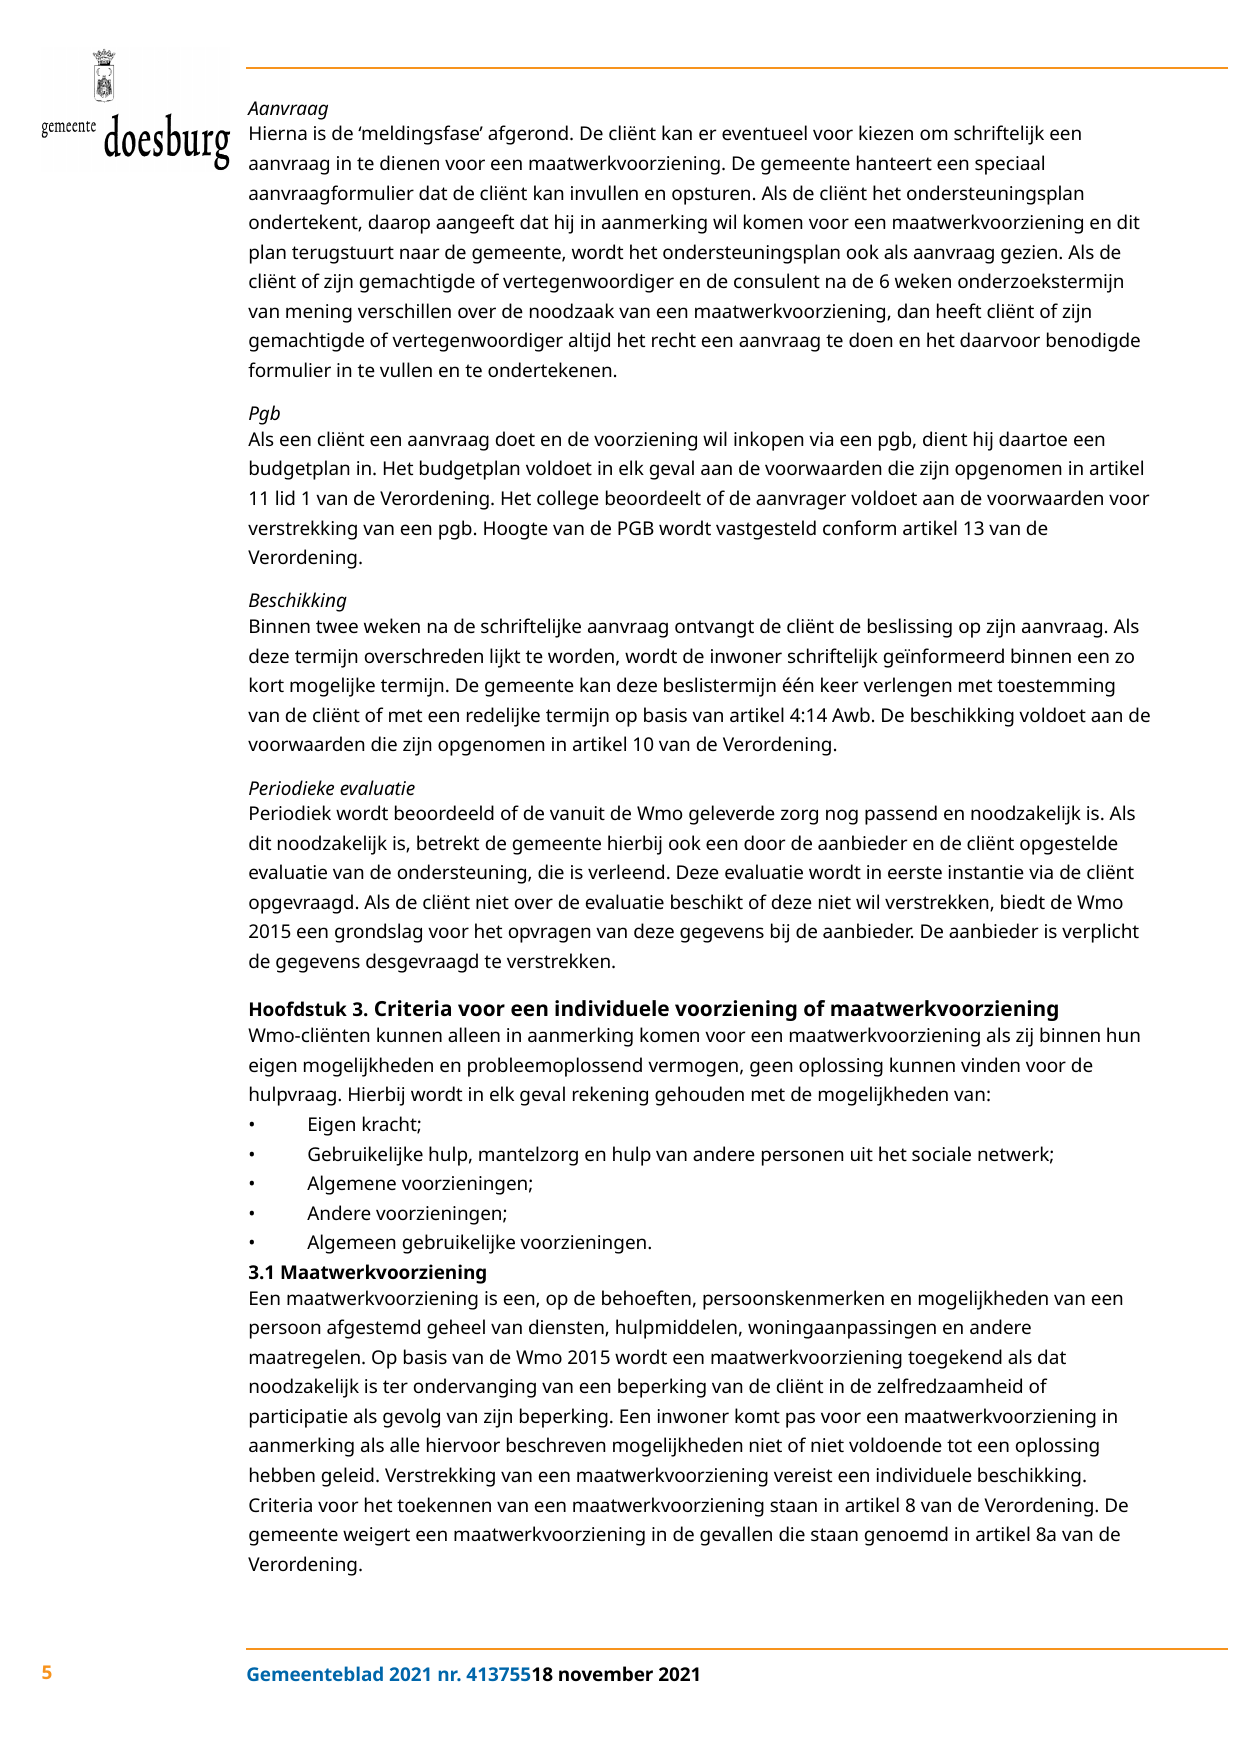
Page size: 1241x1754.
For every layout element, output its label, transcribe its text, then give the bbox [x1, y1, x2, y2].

text Een maatwerkvoorziening is een, op de behoeften, persoonskenmerken en mogelijkheden van een persoon afgestemd geheel van diensten, hulpmiddelen, woningaanpassingen en andere maatregelen. Op basis van de Wmo 2015 wordt een maatwerkvoorziening toegekend als dat noodzakelijk is ter ondervanging van een beperking van de cliënt in de zelfredzaamheid of participatie als gevolg van zijn beperking. Een inwoner komt pas voor een maatwerkvoorziening in aanmerking als alle hiervoor beschreven mogelijkheden niet of niet voldoende tot een oplossing hebben geleid. Verstrekking van een maatwerkvoorziening vereist een individuele beschikking. Criteria voor het toekennen van een maatwerkvoorziening staan in artikel 8 van de Verordening. De gemeente weigert een maatwerkvoorziening in de gevallen die staan genoemd in artikel 8a van de Verordening. [248, 1285, 1152, 1577]
list Algemeen gebruikelijke voorzieningen. [248, 1229, 1152, 1255]
text Als een cliënt een aanvraag doet en de voorziening wil inkopen via een pgb, dient hij daartoe een budgetplan in. Het budgetplan voldoet in elk geval aan de voorwaarden die zijn opgenomen in artikel 11 lid 1 van de Verordening. Het college beoordeelt of de aanvrager voldoet aan de voorwaarden voor verstrekking van een pgb. Hoogte van de PGB wordt vastgesteld conform artikel 13 van de Verordening. [248, 426, 1152, 570]
list Gebruikelijke hulp, mantelzorg en hulp van andere personen uit het sociale netwerk; [248, 1141, 1152, 1166]
list Eigen kracht; [248, 1111, 1152, 1137]
text Binnen twee weken na de schriftelijke aanvraag ontvangt de cliënt de beslissing op zijn aanvraag. Als deze termijn overschreden lijkt te worden, wordt de inwoner schriftelijk geïnformeerd binnen een zo kort mogelijke termijn. De gemeente kan deze beslistermijn één keer verlengen met toestemming van de cliënt of met een redelijke termijn op basis van artikel 4:14 Awb. De beschikking voldoet aan de voorwaarden die zijn opgenomen in artikel 10 van de Verordening. [248, 613, 1152, 757]
text 3.1 Maatwerkvoorziening [248, 1259, 1152, 1285]
text Aanvraag [248, 95, 1152, 121]
list Andere voorzieningen; [248, 1200, 1152, 1226]
text Pgb [248, 400, 1152, 426]
list Algemene voorzieningen; [248, 1170, 1152, 1196]
text Hoofdstuk 3. Criteria voor een individuele voorziening of maatwerkvoorziening [248, 994, 1152, 1022]
text Periodieke evaluatie [248, 775, 1152, 800]
picture [41, 47, 231, 172]
text Periodiek wordt beoordeeld of de vanuit de Wmo geleverde zorg nog passend en noodzakelijk is. Als dit noodzakelijk is, betrekt de gemeente hierbij ook een door de aanbieder en de cliënt opgestelde evaluatie van de ondersteuning, die is verleend. Deze evaluatie wordt in eerste instantie via de cliënt opgevraagd. Als de cliënt niet over de evaluatie beschikt of deze niet wil verstrekken, biedt de Wmo 2015 een grondslag voor het opvragen van deze gegevens bij de aanbieder. De aanbieder is verplicht de gegevens desgevraagd te verstrekken. [248, 800, 1152, 974]
text Hierna is de ‘meldingsfase’ afgerond. De cliënt kan er eventueel voor kiezen om schriftelijk een aanvraag in te dienen voor een maatwerkvoorziening. De gemeente hanteert een speciaal aanvraagformulier dat de cliënt kan invullen en opsturen. Als de cliënt het ondersteuningsplan ondertekent, daarop aangeeft dat hij in aanmerking wil komen voor een maatwerkvoorziening en dit plan terugstuurt naar de gemeente, wordt het ondersteuningsplan ook als aanvraag gezien. Als de cliënt of zijn gemachtigde of vertegenwoordiger en de consulent na de 6 weken onderzoekstermijn van mening verschillen over de noodzaak van een maatwerkvoorziening, dan heeft cliënt of zijn gemachtigde of vertegenwoordiger altijd het recht een aanvraag te doen en het daarvoor benodigde formulier in te vullen en te ondertekenen. [248, 121, 1152, 383]
text Wmo-cliënten kunnen alleen in aanmerking komen voor een maatwerkvoorziening als zij binnen hun eigen mogelijkheden en probleemoplossend vermogen, geen oplossing kunnen vinden voor de hulpvraag. Hierbij wordt in elk geval rekening gehouden met de mogelijkheden van: [248, 1022, 1152, 1107]
text Beschikking [248, 587, 1152, 613]
